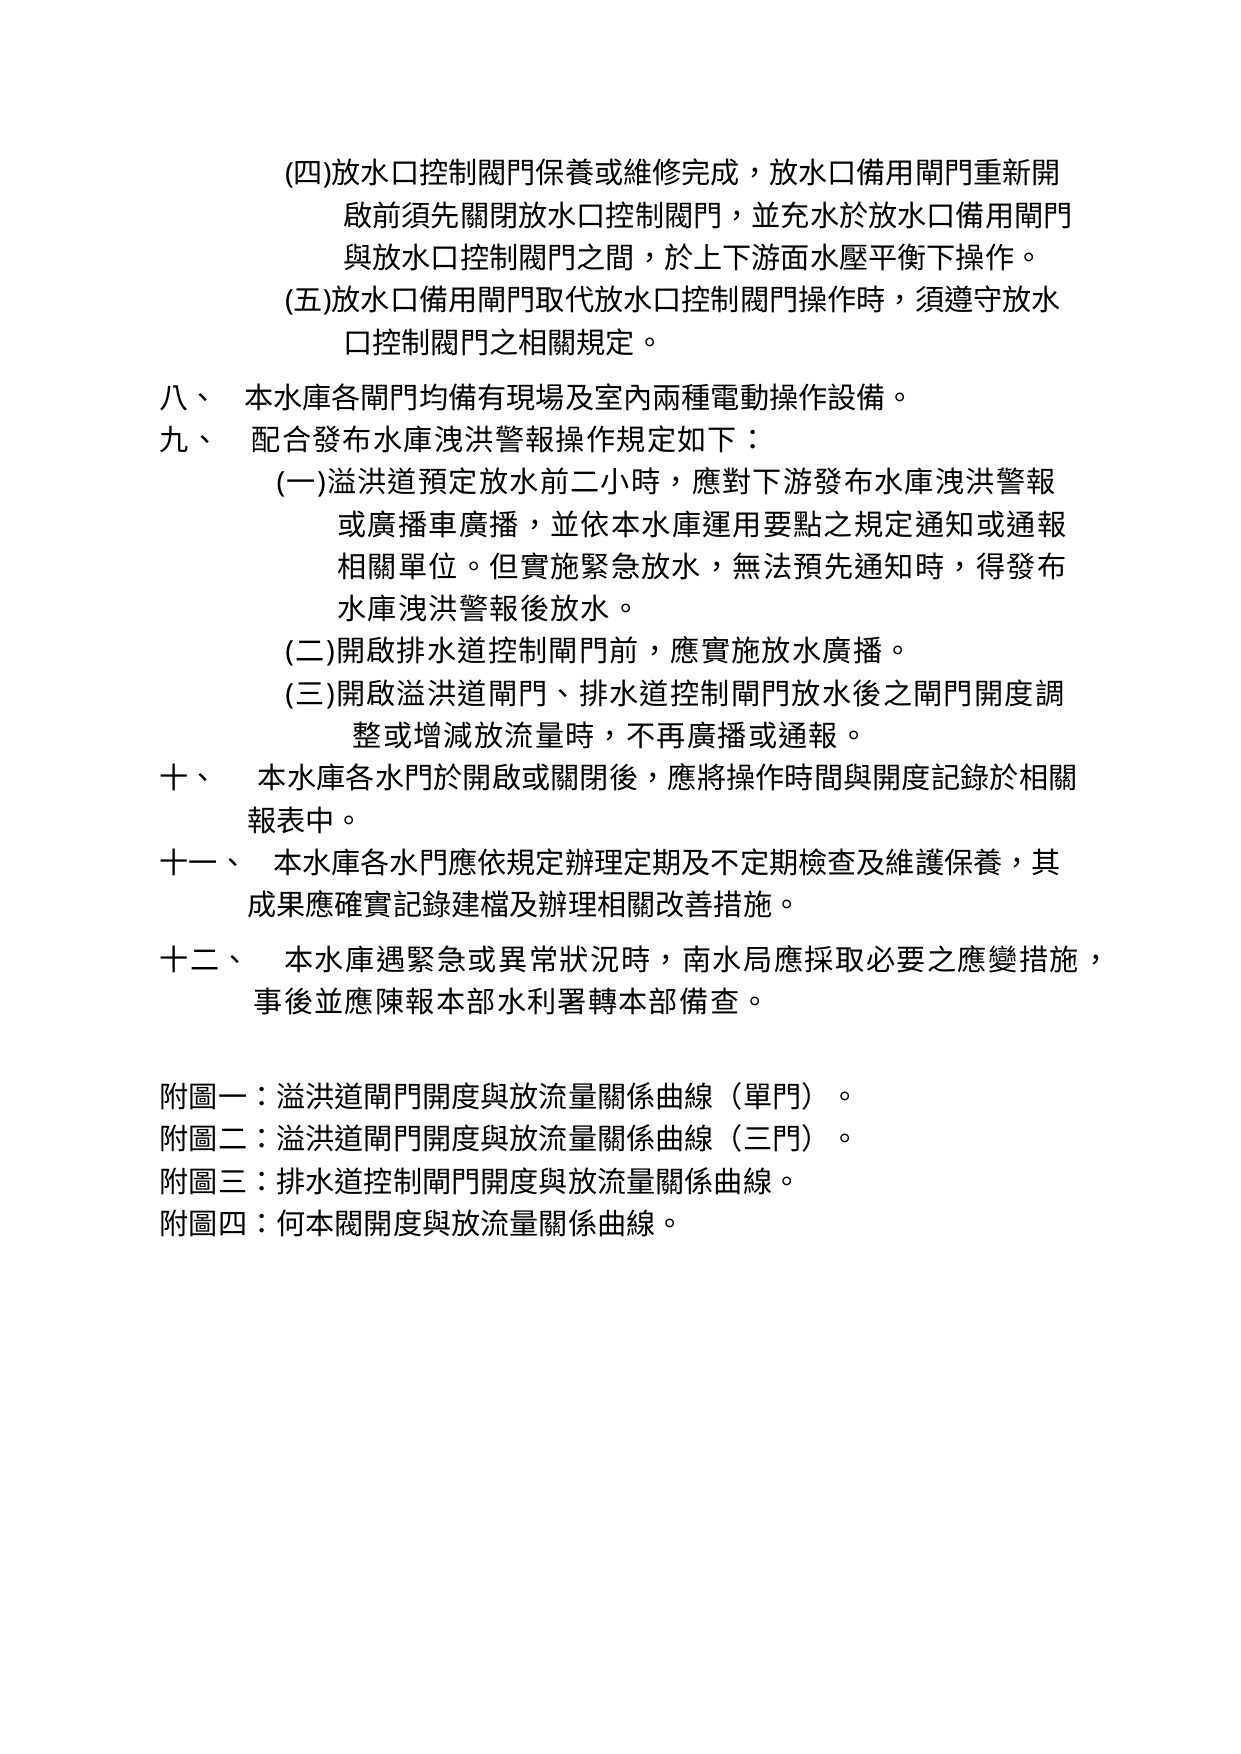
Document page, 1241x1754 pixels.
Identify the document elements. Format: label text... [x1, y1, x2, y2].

text 十二、 本水庫遇緊急或異常狀況時，南水局應採取必要之應變措施，事後並應陳報本部水利署轉本部備查。 [159, 937, 1081, 1021]
text 附圖四：何本閥開度與放流量關係曲線。 [159, 1200, 1081, 1243]
text 八、 本水庫各閘門均備有現場及室內兩種電動操作設備。 [159, 374, 1081, 416]
text (二)開啟排水道控制閘門前，應實施放水廣播。 [276, 628, 1081, 670]
text 附圖三：排水道控制閘門開度與放流量關係曲線。 [159, 1158, 1081, 1200]
text (三)開啟溢洪道閘門、排水道控制閘門放水後之閘門開度調整或增減放流量時，不再廣播或通報。 [276, 670, 1081, 755]
text (五)放水口備用閘門取代放水口控制閥門操作時，須遵守放水口控制閥門之相關規定。 [285, 277, 1081, 362]
text 十一、 本水庫各水門應依規定辦理定期及不定期檢查及維護保養，其成果應確實記錄建檔及辦理相關改善措施。 [159, 840, 1081, 924]
text 十、 本水庫各水門於開啟或關閉後，應將操作時間與開度記錄於相關報表中。 [159, 755, 1081, 840]
text 附圖一：溢洪道閘門開度與放流量關係曲線（單門）。 [159, 1073, 1081, 1116]
text 九、 配合發布水庫洩洪警報操作規定如下： [159, 416, 1081, 459]
text 附圖二：溢洪道閘門開度與放流量關係曲線（三門）。 [159, 1116, 1081, 1158]
text (一)溢洪道預定放水前二小時，應對下游發布水庫洩洪警報或廣播車廣播，並依本水庫運用要點之規定通知或通報 相關單位。但實施緊急放水，無法預先通知時，得發布水庫洩洪警報後放水。 [276, 459, 1081, 628]
text (四)放水口控制閥門保養或維修完成，放水口備用閘門重新開啟前須先關閉放水口控制閥門，並充水於放水口備用閘門與放水口控制閥門之間，於上下游面水壓平衡下操作。 [285, 150, 1081, 277]
